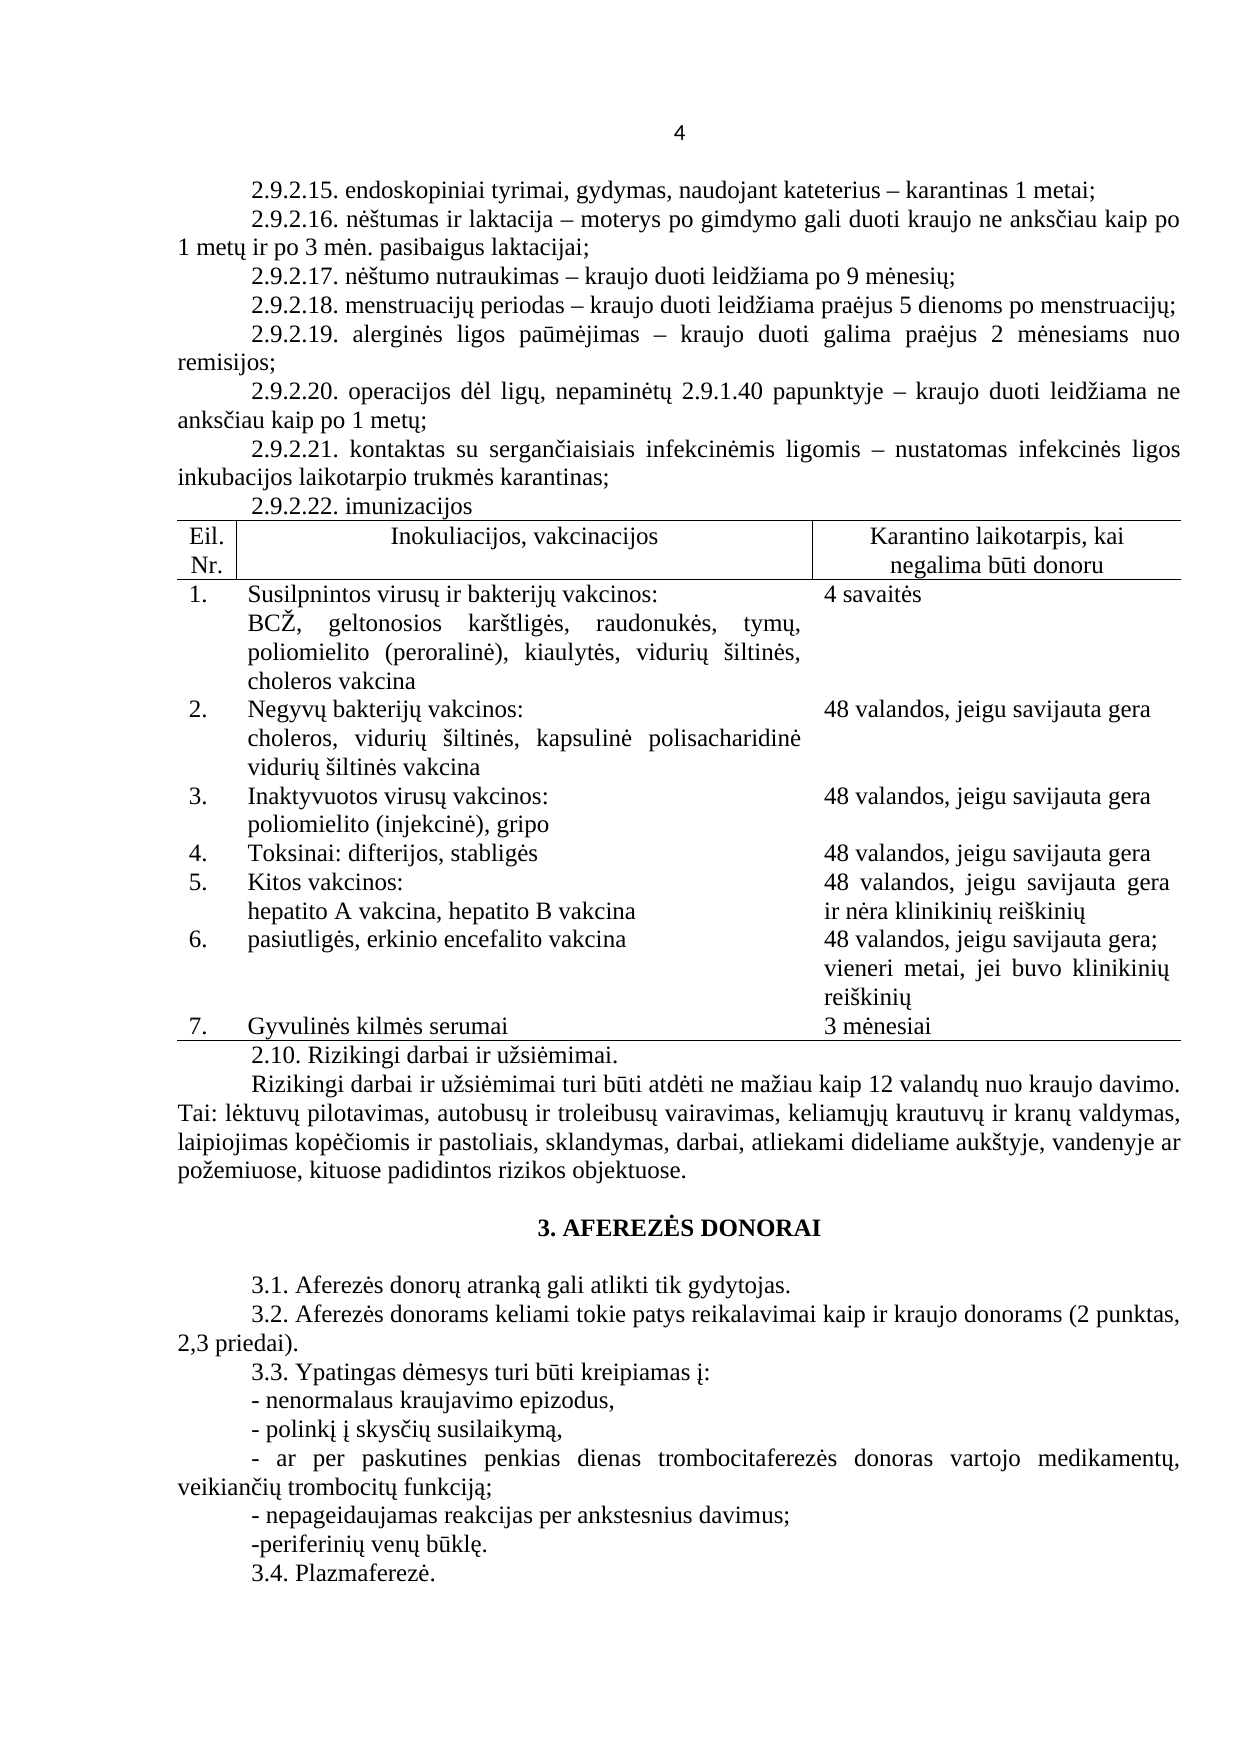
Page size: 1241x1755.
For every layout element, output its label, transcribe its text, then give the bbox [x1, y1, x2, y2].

table_cell 4. [177, 838, 236, 867]
table_cell Toksinai: difterijos, stabligės [236, 838, 813, 867]
text - polinkį į skysčių susilaikymą, [177, 1414, 1181, 1443]
text 2.9.2.21. kontaktas su sergančiaisiais infekcinėmis ligomis – nustatomas infekcinės ligos inkubacijos laikotarpio trukmės karantinas; [177, 434, 1181, 491]
text 2.9.2.18. menstruacijų periodas – kraujo duoti leidžiama praėjus 5 dienoms po menstruacijų; [177, 290, 1181, 319]
text 2.9.2.20. operacijos dėl ligų, nepaminėtų 2.9.1.40 papunktyje – kraujo duoti leidžiama ne anksčiau kaip po 1 metų; [177, 376, 1181, 434]
table_header Karantino laikotarpis, kai negalima būti donoru [813, 521, 1181, 578]
text 3.1. Aferezės donorų atranką gali atlikti tik gydytojas. [177, 1271, 1181, 1299]
table_cell 4 savaitės [813, 580, 1181, 694]
table_cell Negyvų bakterijų vakcinos: choleros, vidurių šiltinės, kapsulinė polisacharidinė vidurių šiltinės vakcina [236, 695, 813, 781]
text - nenormalaus kraujavimo epizodus, [177, 1386, 1181, 1414]
text 2.9.2.16. nėštumas ir laktacija – moterys po gimdymo gali duoti kraujo ne anksčiau kaip po 1 metų ir po 3 mėn. pasibaigus laktacijai; [177, 204, 1181, 261]
text 2.9.2.17. nėštumo nutraukimas – kraujo duoti leidžiama po 9 mėnesių; [177, 261, 1181, 290]
text 3.3. Ypatingas dėmesys turi būti kreipiamas į: [177, 1357, 1181, 1386]
table_cell pasiutligės, erkinio encefalito vakcina [236, 925, 813, 1011]
text Rizikingi darbai ir užsiėmimai turi būti atdėti ne mažiau kaip 12 valandų nuo kraujo davimo. Tai: lėktuvų pilotavimas, autobusų ir troleibusų vairavimas, keliamųjų krautuvų ir kranų valdymas, laipiojimas kopėčiomis ir pastoliais, sklandymas, darbai, atliekami dideliame aukštyje, vandenyje ar požemiuose, kituose padidintos rizikos objektuose. [177, 1069, 1181, 1184]
table_cell 48 valandos, jeigu savijauta gera; vieneri metai, jei buvo klinikinių reiškinių [813, 925, 1181, 1011]
text 3.4. Plazmaferezė. [177, 1558, 1181, 1587]
table_cell 3. [177, 781, 236, 838]
text 2.9.2.15. endoskopiniai tyrimai, gydymas, naudojant kateterius – karantinas 1 metai; [177, 175, 1181, 204]
table_cell Inaktyvuotos virusų vakcinos: poliomielito (injekcinė), gripo [236, 781, 813, 838]
table_cell 3 mėnesiai [813, 1011, 1181, 1039]
table_cell 5. [177, 867, 236, 924]
text 3. AFEREZĖS DONORAI [177, 1213, 1181, 1242]
table_cell 48 valandos, jeigu savijauta gera [813, 695, 1181, 781]
table_cell 48 valandos, jeigu savijauta gera [813, 838, 1181, 867]
text 2.9.2.22. imunizacijos [177, 491, 1181, 520]
text - nepageidaujamas reakcijas per ankstesnius davimus; [177, 1501, 1181, 1529]
table_cell Susilpnintos virusų ir bakterijų vakcinos: BCŽ, geltonosios karštligės, raudonukės, tymų, poliomielito (peroralinė), kiaulytės, vidurių šiltinės, choleros vakcina [236, 580, 813, 694]
table_header Inokuliacijos, vakcinacijos [237, 521, 812, 578]
table_header Eil. Nr. [177, 521, 236, 578]
table_cell Gyvulinės kilmės serumai [236, 1011, 813, 1039]
text 2.9.2.19. alerginės ligos paūmėjimas – kraujo duoti galima praėjus 2 mėnesiams nuo remisijos; [177, 319, 1181, 376]
table_cell 2. [177, 695, 236, 781]
text - ar per paskutines penkias dienas trombocitaferezės donoras vartojo medikamentų, veikiančių trombocitų funkciją; [177, 1443, 1181, 1501]
table_cell 48 valandos, jeigu savijauta gera ir nėra klinikinių reiškinių [813, 867, 1181, 924]
table_cell 48 valandos, jeigu savijauta gera [813, 781, 1181, 838]
table_cell Kitos vakcinos: hepatito A vakcina, hepatito B vakcina [236, 867, 813, 924]
text 2.10. Rizikingi darbai ir užsiėmimai. [177, 1041, 1181, 1069]
table_cell 1. [177, 580, 236, 694]
text -periferinių venų būklę. [177, 1529, 1181, 1558]
text 3.2. Aferezės donorams keliami tokie patys reikalavimai kaip ir kraujo donorams (2 punktas, 2,3 priedai). [177, 1299, 1181, 1357]
table_cell 7. [177, 1011, 236, 1039]
table_cell 6. [177, 925, 236, 1011]
